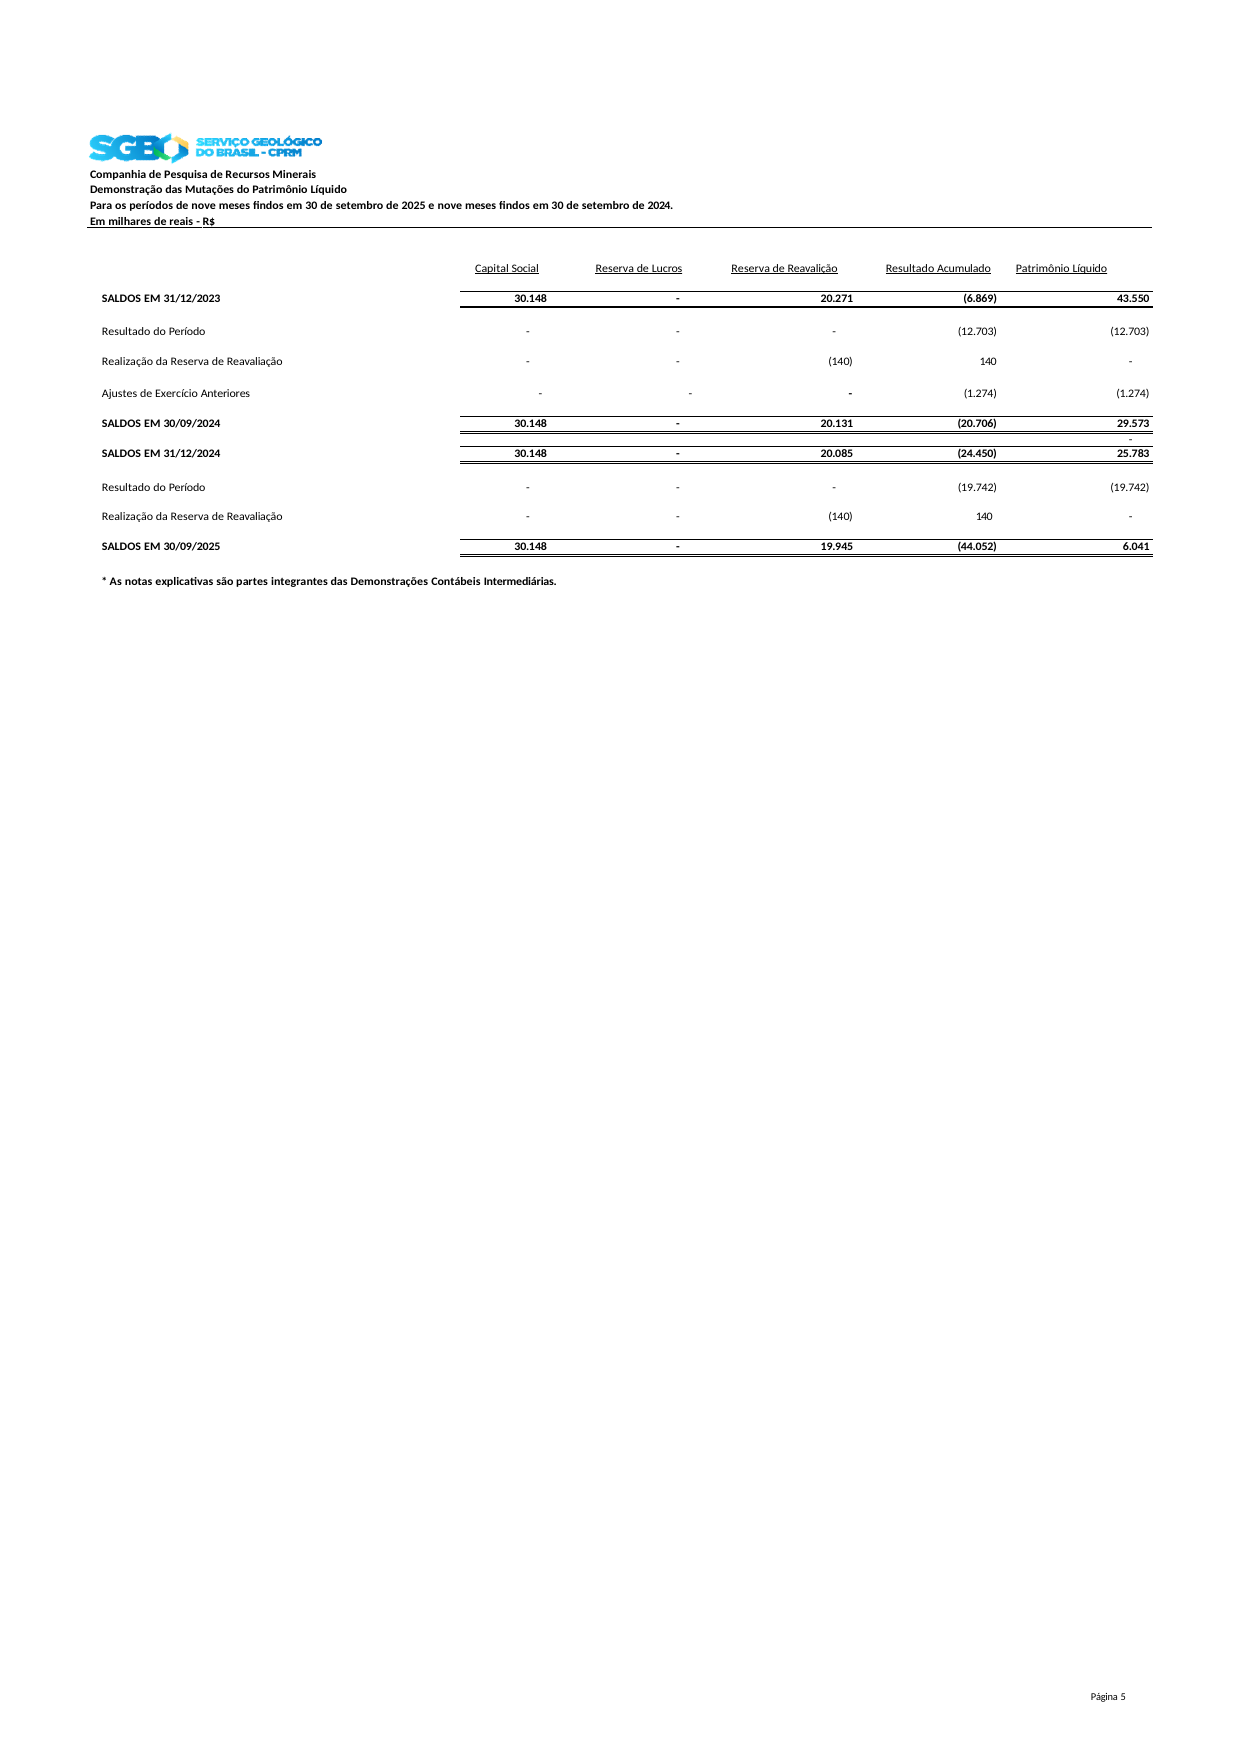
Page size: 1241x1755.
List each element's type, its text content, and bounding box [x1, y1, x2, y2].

table_cell - [460, 501, 571, 539]
text Para os períodos de nove meses findos em 30 de setembro de 2025 e nove meses findos em 30 de setembro de 2024. [90, 198, 1241, 212]
table_cell 25.783 [1006, 447, 1152, 461]
table_cell (12.703) [1006, 308, 1152, 346]
table_cell [571, 434, 712, 446]
table_cell [460, 434, 571, 446]
table_cell (1.274) [868, 378, 1006, 416]
table_cell 19.945 [712, 540, 867, 554]
text Em milhares de reais - R$ [87, 214, 1241, 228]
table_header Reserva de Reavalição [712, 263, 867, 291]
table_cell - [571, 464, 712, 501]
table_header Capital Social [460, 263, 571, 291]
table_cell - [460, 378, 571, 416]
table_cell (6.869) [868, 292, 1006, 306]
table_cell SALDOS EM 30/09/2024 [99, 416, 460, 431]
table_cell 43.550 [1006, 292, 1152, 306]
table_cell Ajustes de Exercício Anteriores [99, 378, 460, 416]
table_cell 30.148 [460, 447, 571, 461]
table_cell 29.573 [1006, 417, 1152, 431]
table_cell - [712, 464, 867, 501]
table_cell SALDOS EM 31/12/2023 [99, 291, 460, 306]
table_cell 30.148 [460, 540, 571, 554]
table_cell - [571, 378, 712, 416]
table_cell (44.052) [868, 540, 1006, 554]
table_cell (140) [712, 346, 867, 378]
table_header Resultado Acumulado [868, 263, 1006, 291]
table_cell - [712, 308, 867, 346]
text * As notas explicativas são partes integrantes das Demonstrações Contábeis Intermediárias. [101, 574, 1241, 588]
text Companhia de Pesquisa de Recursos Minerais Demonstração das Mutações do Patrimônio Líquido [90, 167, 388, 197]
table_cell - [1006, 434, 1152, 446]
table_cell (19.742) [868, 464, 1006, 501]
table_cell - [571, 447, 712, 461]
table_cell Resultado do Período [99, 306, 460, 346]
table_cell (19.742) [1006, 464, 1152, 501]
table_cell 30.148 [460, 292, 571, 306]
table_cell - [460, 308, 571, 346]
table_cell [99, 431, 460, 446]
table_cell 140 [868, 501, 1006, 539]
table_cell SALDOS EM 31/12/2024 [99, 446, 460, 461]
table_cell - [571, 346, 712, 378]
table_cell - [571, 292, 712, 306]
table_cell - [460, 464, 571, 501]
table_cell (12.703) [868, 308, 1006, 346]
table_cell Realização da Reserva de Reavaliação [99, 501, 460, 539]
table_cell SALDOS EM 30/09/2025 [99, 539, 460, 554]
table_cell 20.085 [712, 447, 867, 461]
table_cell - [571, 308, 712, 346]
table_cell - [571, 540, 712, 554]
table_cell 6.041 [1006, 540, 1152, 554]
table_cell (1.274) [1006, 378, 1152, 416]
table_header Patrimônio Líquido [1006, 263, 1152, 291]
table_cell Resultado do Período [99, 461, 460, 501]
table_cell - [1006, 501, 1152, 539]
table_cell (140) [712, 501, 867, 539]
table_cell 20.271 [712, 292, 867, 306]
table_header Reserva de Lucros [571, 263, 712, 291]
table_cell - [1006, 346, 1152, 378]
table_cell 20.131 [712, 417, 867, 431]
table_cell - [571, 417, 712, 431]
table_cell 140 [868, 346, 1006, 378]
table_cell (24.450) [868, 447, 1006, 461]
table_cell [868, 434, 1006, 446]
table_cell Realização da Reserva de Reavaliação [99, 346, 460, 378]
table_cell - [712, 378, 867, 416]
table_cell - [460, 346, 571, 378]
table_cell 30.148 [460, 417, 571, 431]
table_cell (20.706) [868, 417, 1006, 431]
table_cell [712, 434, 867, 446]
table_header [99, 263, 460, 291]
table_cell - [571, 501, 712, 539]
